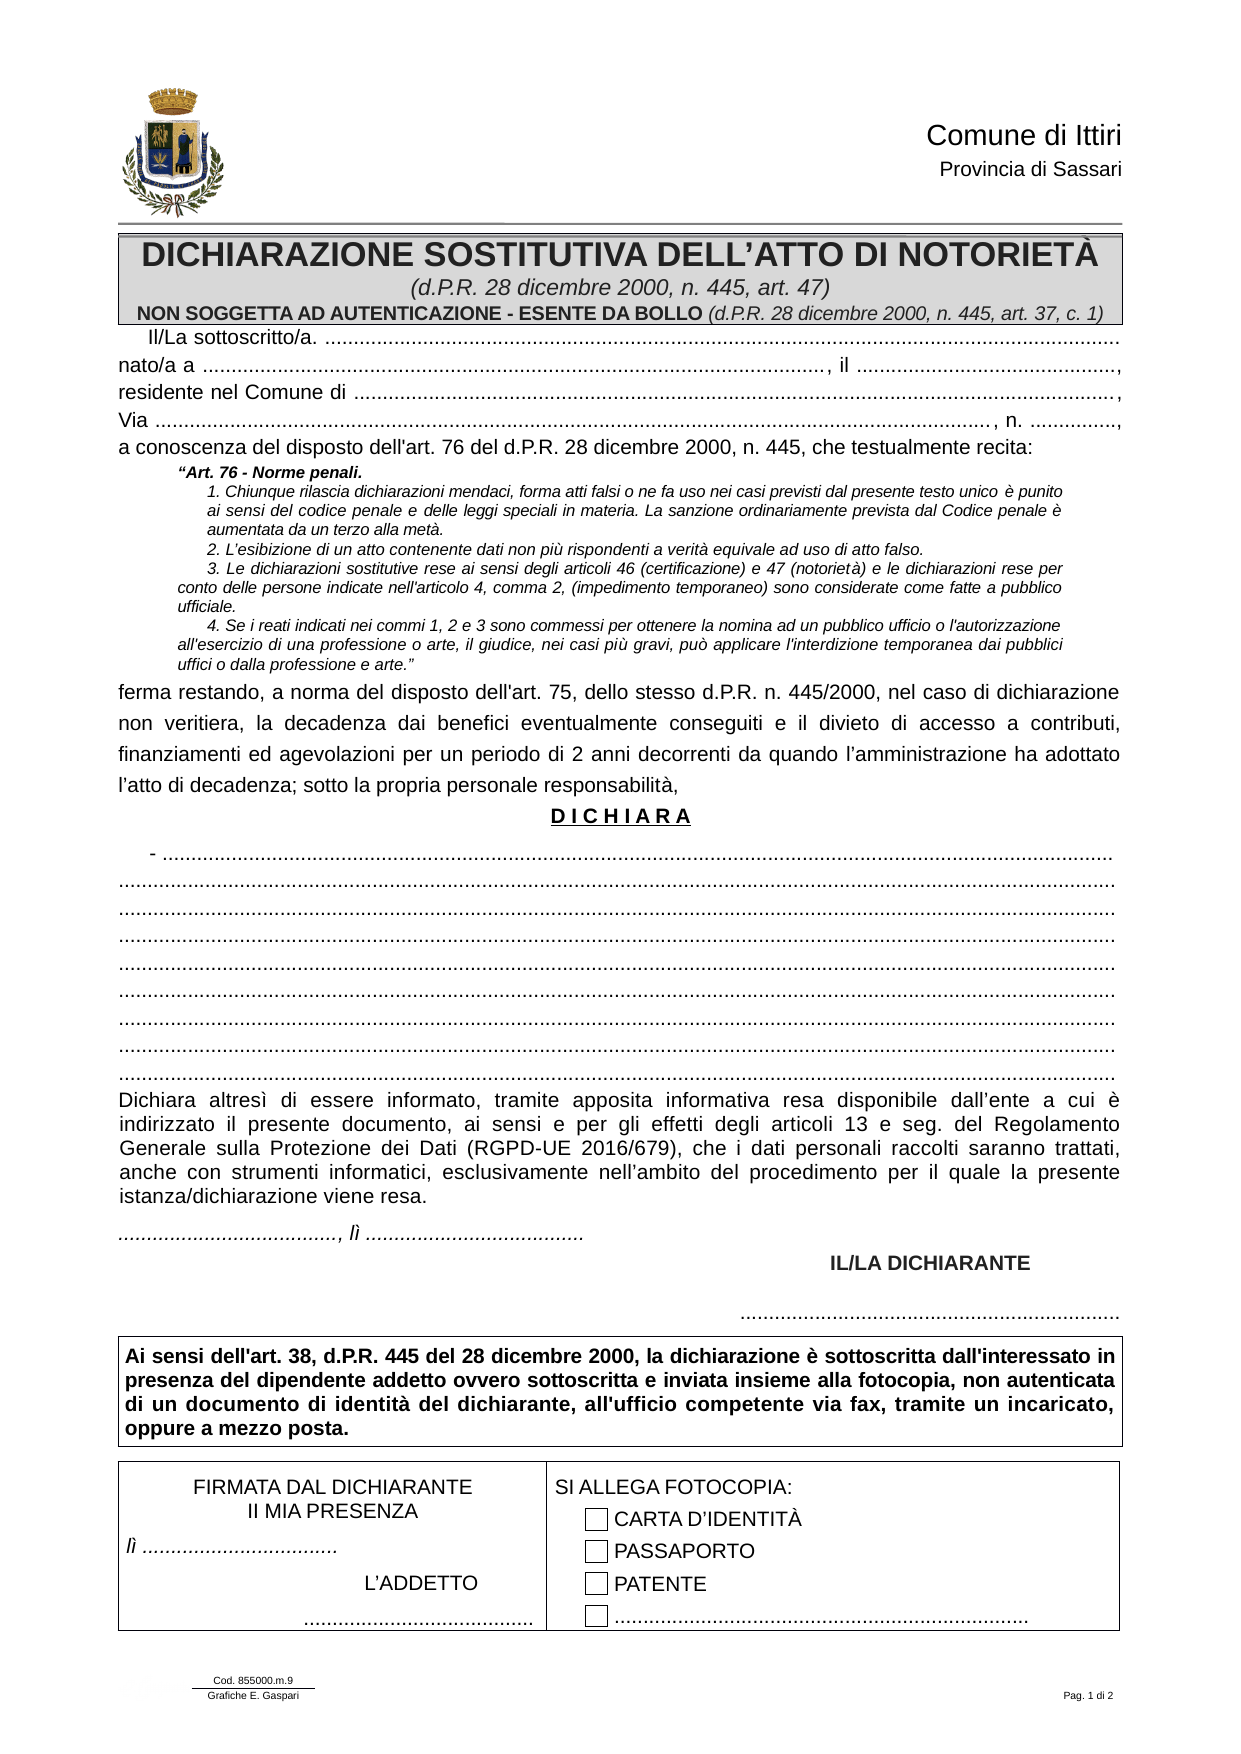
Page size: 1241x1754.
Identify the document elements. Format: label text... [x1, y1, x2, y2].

text D I C H I A R A [119, 804, 1122, 828]
text Provincia di Sassari [224, 157, 1122, 181]
text ............................................................................................................................................................................. [118, 1061, 1122, 1085]
text ferma restando, a norma del disposto dell'art. 75, dello stesso d.P.R. n. 445/2000, nel caso di dichiarazione non veritiera, la decadenza dai benefici eventualmente conseguiti e il divieto di accesso a contributi, finanziamenti ed agevolazioni per un periodo di 2 anni decorrenti da quando l’amministrazione ha adottato l’atto di decadenza; sotto la propria personale responsabilità, [118, 680, 1122, 797]
text ............................................................................................................................................................................. [118, 923, 1122, 947]
text ............................................................................................................................................................................. [118, 896, 1122, 920]
text 1. Chiunque rilascia dichiarazioni mendaci, forma atti falsi o ne fa uso nei casi previsti dal presente testo unico è punito ai sensi del codice penale e delle leggi speciali in materia. La sanzione ordinariamente prevista dal Codice penale è aumentata da un terzo alla metà. [207, 482, 1063, 539]
text 2. L’esibizione di un atto contenente dati non più rispondenti a verità equivale ad uso di atto falso. [177, 539, 1063, 558]
text ............................................................................................................................................................................. [118, 978, 1122, 1002]
text ......................................, lì ...................................... [118, 1221, 1122, 1244]
text Comune di Ittiri [224, 118, 1122, 152]
text Dichiara altresì di essere informato, tramite apposita informativa resa disponibile dall’ente a cui è indirizzato il presente documento, ai sensi e per gli effetti degli articoli 13 e seg. del Regolamento Generale sulla Protezione dei Dati (RGPD-UE 2016/679), che i dati personali raccolti saranno trattati, anche con strumenti informatici, esclusivamente nell’ambito del procedimento per il quale la presente istanza/dichiarazione viene resa. [118, 1088, 1122, 1208]
text Il/La sottoscritto/a. .......................................................................................................................................... nato/a a ............................................................................................................, il ............................................., residente nel Comune di ...................................................................................................................................., Via ................................................................................................................................................., n. ..............., a conoscenza del disposto dell'art. 76 del d.P.R. 28 dicembre 2000, n. 445, che testualmente recita: [118, 325, 1122, 459]
table_header SI ALLEGA FOTOCOPIA: CARTA D’IDENTITÀ PASSAPORTO PATENTE ........................................................................ [547, 1462, 1119, 1630]
text 4. Se i reati indicati nei commi 1, 2 e 3 sono commessi per ottenere la nomina ad un pubblico ufficio o l'autorizzazione all'esercizio di una professione o arte, il giudice, nei casi più gravi, può applicare l'interdizione temporanea dai pubblici uffici o dalla professione e arte.” [177, 616, 1063, 673]
text ............................................................................................................................................................................. [118, 1006, 1122, 1030]
table_header FIRMATA DAL DICHIARANTE II MIA PRESENZA lì .................................. L’ADDETTO ........................................ [119, 1462, 546, 1630]
table_header Ai sensi dell'art. 38, d.P.R. 445 del 28 dicembre 2000, la dichiarazione è sottoscritta dall'interessato in presenza del dipendente addetto ovvero sottoscritta e inviata insieme alla fotocopia, non autenticata di un documento di identità del dichiarante, all'ufficio competente via fax, tramite un incaricato, oppure a mezzo posta. [119, 1337, 1122, 1446]
text “Art. 76 - Norme penali. [177, 463, 1063, 482]
text - ..................................................................................................................................................................... [149, 841, 1122, 865]
text IL/LA DICHIARANTE [738, 1251, 1122, 1275]
picture [122, 87, 224, 219]
text ............................................................................................................................................................................. [118, 868, 1122, 892]
text 3. Le dichiarazioni sostitutive rese ai sensi degli articoli 46 (certificazione) e 47 (notorietà) e le dichiarazioni rese per conto delle persone indicate nell'articolo 4, comma 2, (impedimento temporaneo) sono considerate come fatte a pubblico ufficiale. [177, 558, 1063, 616]
table_header DICHIARAZIONE SOSTITUTIVA DELL’ATTO DI NOTORIETÀ (d.P.R. 28 dicembre 2000, n. 445, art. 47) NON SOGGETTA AD AUTENTICAZIONE - ESENTE DA BOLLO (d.P.R. 28 dicembre 2000, n. 445, art. 37, c. 1) [119, 238, 1122, 324]
text .................................................................. [738, 1300, 1122, 1324]
text ............................................................................................................................................................................. [118, 1033, 1122, 1057]
text ............................................................................................................................................................................. [118, 951, 1122, 975]
